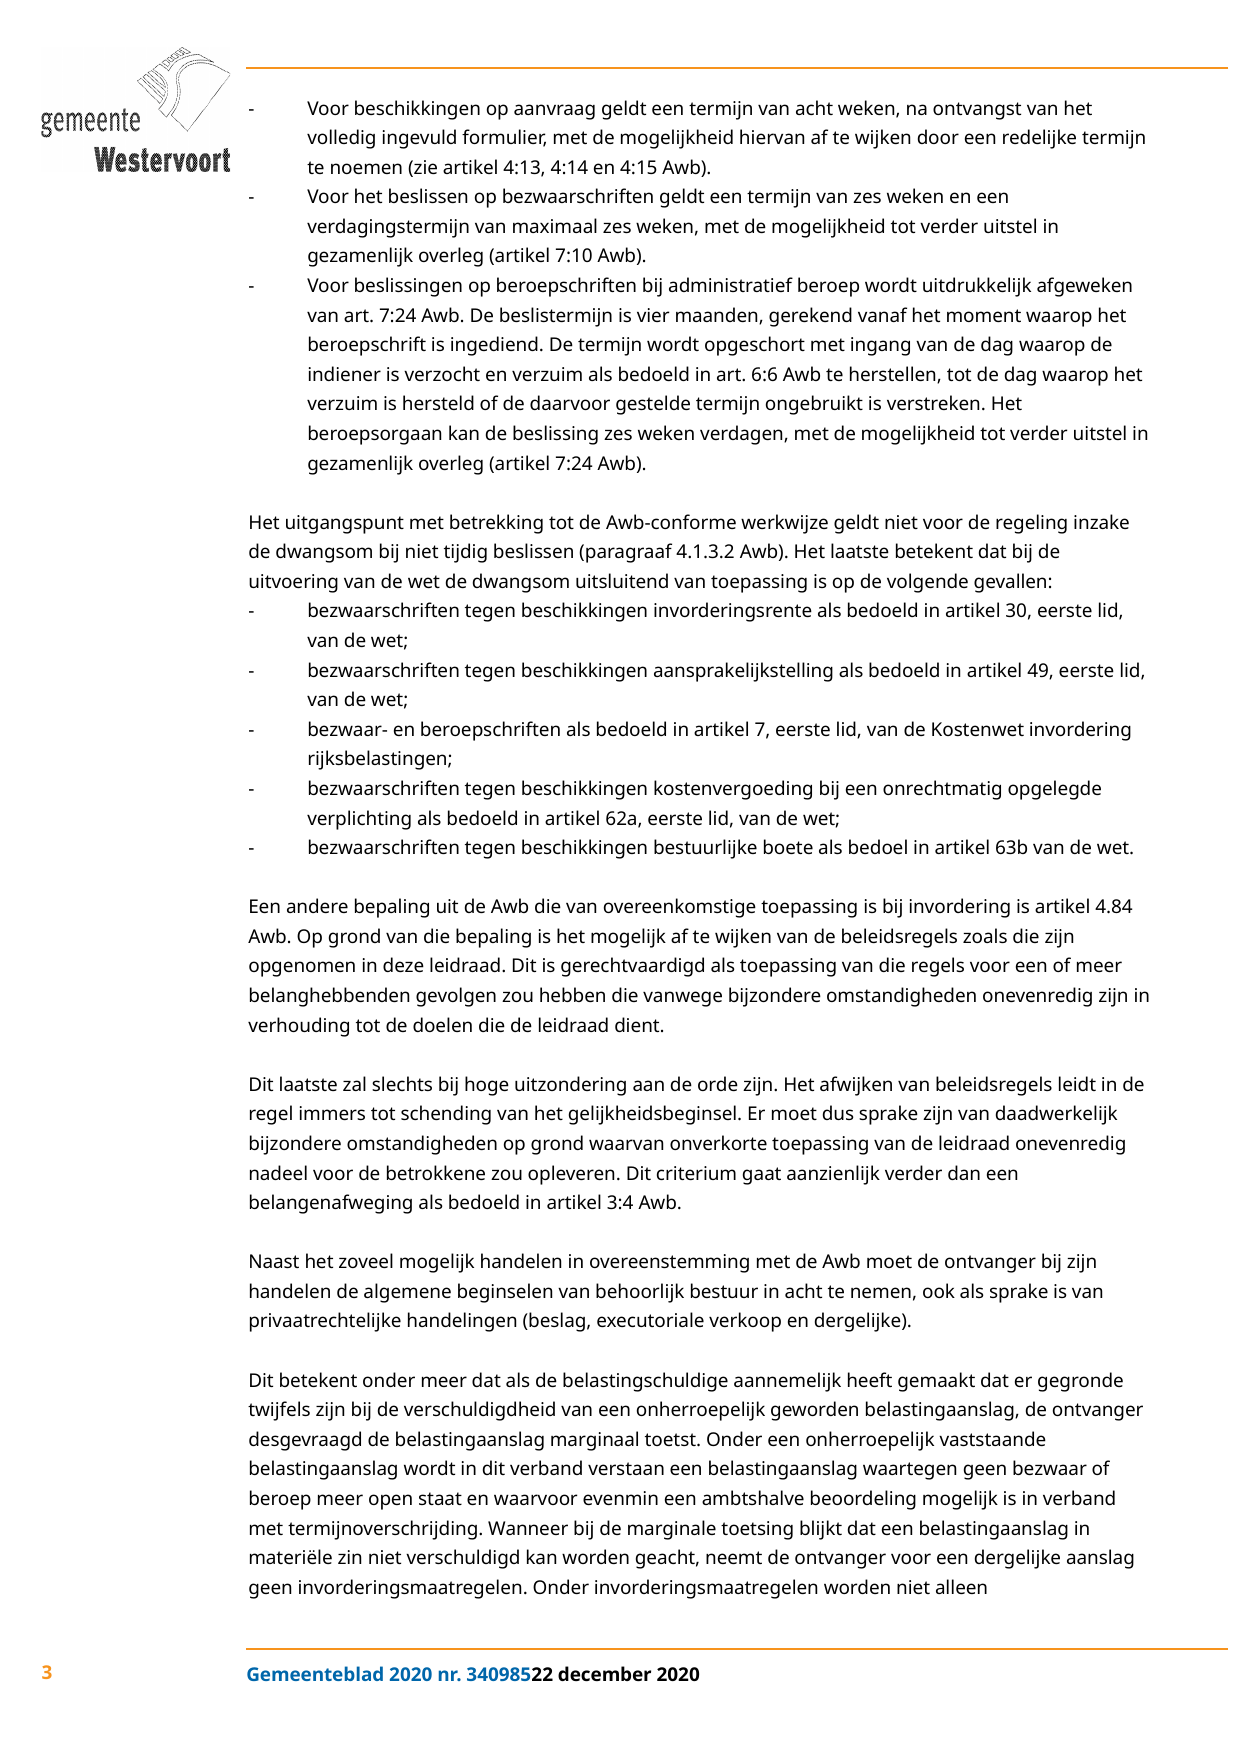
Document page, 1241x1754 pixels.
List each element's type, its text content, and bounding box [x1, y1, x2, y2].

text Het uitgangspunt met betrekking tot de Awb-conforme werkwijze geldt niet voor de regeling inzake de dwangsom bij niet tijdig beslissen (paragraaf 4.1.3.2 Awb). Het laatste betekent dat bij de uitvoering van de wet de dwangsom uitsluitend van toepassing is op de volgende gevallen: [248, 509, 1152, 594]
text Een andere bepaling uit de Awb die van overeenkomstige toepassing is bij invordering is artikel 4.84 Awb. Op grond van die bepaling is het mogelijk af te wijken van de beleidsregels zoals die zijn opgenomen in deze leidraad. Dit is gerechtvaardigd als toepassing van die regels voor een of meer belanghebbenden gevolgen zou hebben die vanwege bijzondere omstandigheden onevenredig zijn in verhouding tot de doelen die de leidraad dient. [248, 893, 1152, 1038]
list bezwaarschriften tegen beschikkingen kostenvergoeding bij een onrechtmatig opgelegde verplichting als bedoeld in artikel 62a, eerste lid, van de wet; [248, 775, 1152, 831]
picture [41, 47, 231, 172]
list bezwaar- en beroepschriften als bedoeld in artikel 7, eerste lid, van de Kostenwet invordering rijksbelastingen; [248, 716, 1152, 771]
list Voor beschikkingen op aanvraag geldt een termijn van acht weken, na ontvangst van het volledig ingevuld formulier, met de mogelijkheid hiervan af te wijken door een redelijke termijn te noemen (zie artikel 4:13, 4:14 en 4:15 Awb). [248, 95, 1152, 180]
text Dit laatste zal slechts bij hoge uitzondering aan de orde zijn. Het afwijken van beleidsregels leidt in de regel immers tot schending van het gelijkheidsbeginsel. Er moet dus sprake zijn van daadwerkelijk bijzondere omstandigheden op grond waarvan onverkorte toepassing van de leidraad onevenredig nadeel voor de betrokkene zou opleveren. Dit criterium gaat aanzienlijk verder dan een belangenafweging als bedoeld in artikel 3:4 Awb. [248, 1071, 1152, 1215]
list bezwaarschriften tegen beschikkingen bestuurlijke boete als bedoel in artikel 63b van de wet. [248, 834, 1152, 860]
text Dit betekent onder meer dat als de belastingschuldige aannemelijk heeft gemaakt dat er gegronde twijfels zijn bij de verschuldigdheid van een onherroepelijk geworden belastingaanslag, de ontvanger desgevraagd de belastingaanslag marginaal toetst. Onder een onherroepelijk vaststaande belastingaanslag wordt in dit verband verstaan een belastingaanslag waartegen geen bezwaar of beroep meer open staat en waarvoor evenmin een ambtshalve beoordeling mogelijk is in verband met termijnoverschrijding. Wanneer bij de marginale toetsing blijkt dat een belastingaanslag in materiële zin niet verschuldigd kan worden geacht, neemt de ontvanger voor een dergelijke aanslag geen invorderingsmaatregelen. Onder invorderingsmaatregelen worden niet alleen [248, 1367, 1152, 1600]
list Voor beslissingen op beroepschriften bij administratief beroep wordt uitdrukkelijk afgeweken van art. 7:24 Awb. De beslistermijn is vier maanden, gerekend vanaf het moment waarop het beroepschrift is ingediend. De termijn wordt opgeschort met ingang van de dag waarop de indiener is verzocht en verzuim als bedoeld in art. 6:6 Awb te herstellen, tot de dag waarop het verzuim is hersteld of de daarvoor gestelde termijn ongebruikt is verstreken. Het beroepsorgaan kan de beslissing zes weken verdagen, met de mogelijkheid tot verder uitstel in gezamenlijk overleg (artikel 7:24 Awb). [248, 272, 1152, 476]
list bezwaarschriften tegen beschikkingen invorderingsrente als bedoeld in artikel 30, eerste lid, van de wet; [248, 598, 1152, 653]
text Naast het zoveel mogelijk handelen in overeenstemming met de Awb moet de ontvanger bij zijn handelen de algemene beginselen van behoorlijk bestuur in acht te nemen, ook als sprake is van privaatrechtelijke handelingen (beslag, executoriale verkoop en dergelijke). [248, 1248, 1152, 1333]
list bezwaarschriften tegen beschikkingen aansprakelijkstelling als bedoeld in artikel 49, eerste lid, van de wet; [248, 657, 1152, 712]
list Voor het beslissen op bezwaarschriften geldt een termijn van zes weken en een verdagingstermijn van maximaal zes weken, met de mogelijkheid tot verder uitstel in gezamenlijk overleg (artikel 7:10 Awb). [248, 183, 1152, 268]
